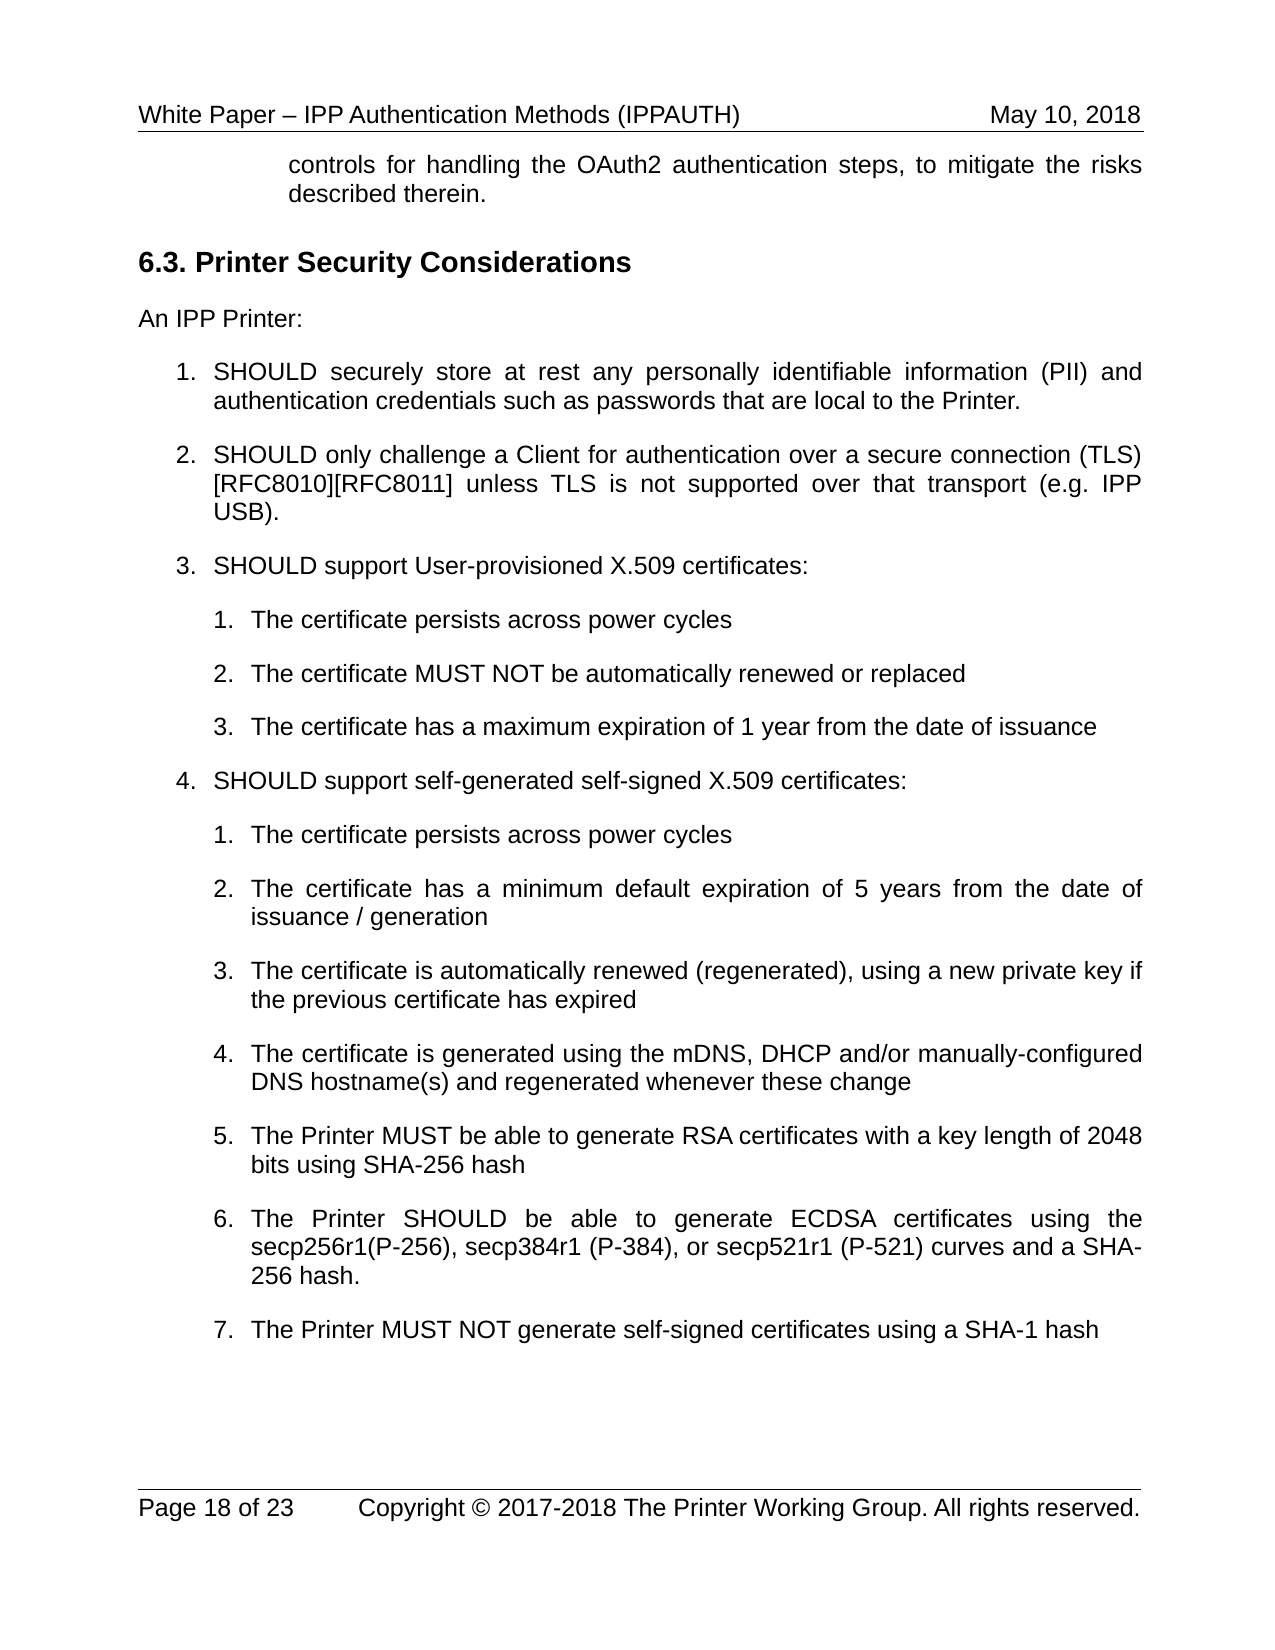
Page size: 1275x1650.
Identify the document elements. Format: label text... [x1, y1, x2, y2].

list The certificate has a minimum default expiration of 5 years from the date of issuance / generation [213, 873, 1144, 931]
list The certificate is automatically renewed (regenerated), using a new private key if the previous certificate has expired [213, 956, 1144, 1013]
text An IPP Printer: [138, 303, 1144, 332]
list The certificate is generated using the mDNS, DHCP and/or manually-configured DNS hostname(s) and regenerated whenever these change [213, 1038, 1144, 1096]
list SHOULD securely store at rest any personally identifiable information (PII) and authentication credentials such as passwords that are local to the Printer. [176, 357, 1144, 415]
list The Printer SHOULD be able to generate ECDSA certificates using the secp256r1(P-256), secp384r1 (P-384), or secp521r1 (P-521) curves and a SHA-256 hash. [213, 1203, 1144, 1290]
list The certificate persists across power cycles [213, 820, 1144, 848]
list SHOULD support self-generated self-signed X.509 certificates: [176, 766, 1144, 795]
list The certificate MUST NOT be automatically renewed or replaced [213, 658, 1144, 687]
list The Printer MUST be able to generate RSA certificates with a key length of 2048 bits using SHA-256 hash [213, 1121, 1144, 1178]
list controls for handling the OAuth2 authentication steps, to mitigate the risks described therein. [251, 150, 1144, 207]
list The certificate has a maximum expiration of 1 year from the date of issuance [213, 712, 1144, 741]
list The Printer MUST NOT generate self-signed certificates using a SHA-1 hash [213, 1315, 1144, 1343]
list SHOULD only challenge a Client for authentication over a secure connection (TLS) [RFC8010][RFC8011] unless TLS is not supported over that transport (e.g. IPP USB). [176, 440, 1144, 526]
list The certificate persists across power cycles [213, 605, 1144, 633]
list SHOULD support User-provisioned X.509 certificates: [176, 551, 1144, 580]
subtitle Printer Security Considerations [138, 245, 1144, 278]
